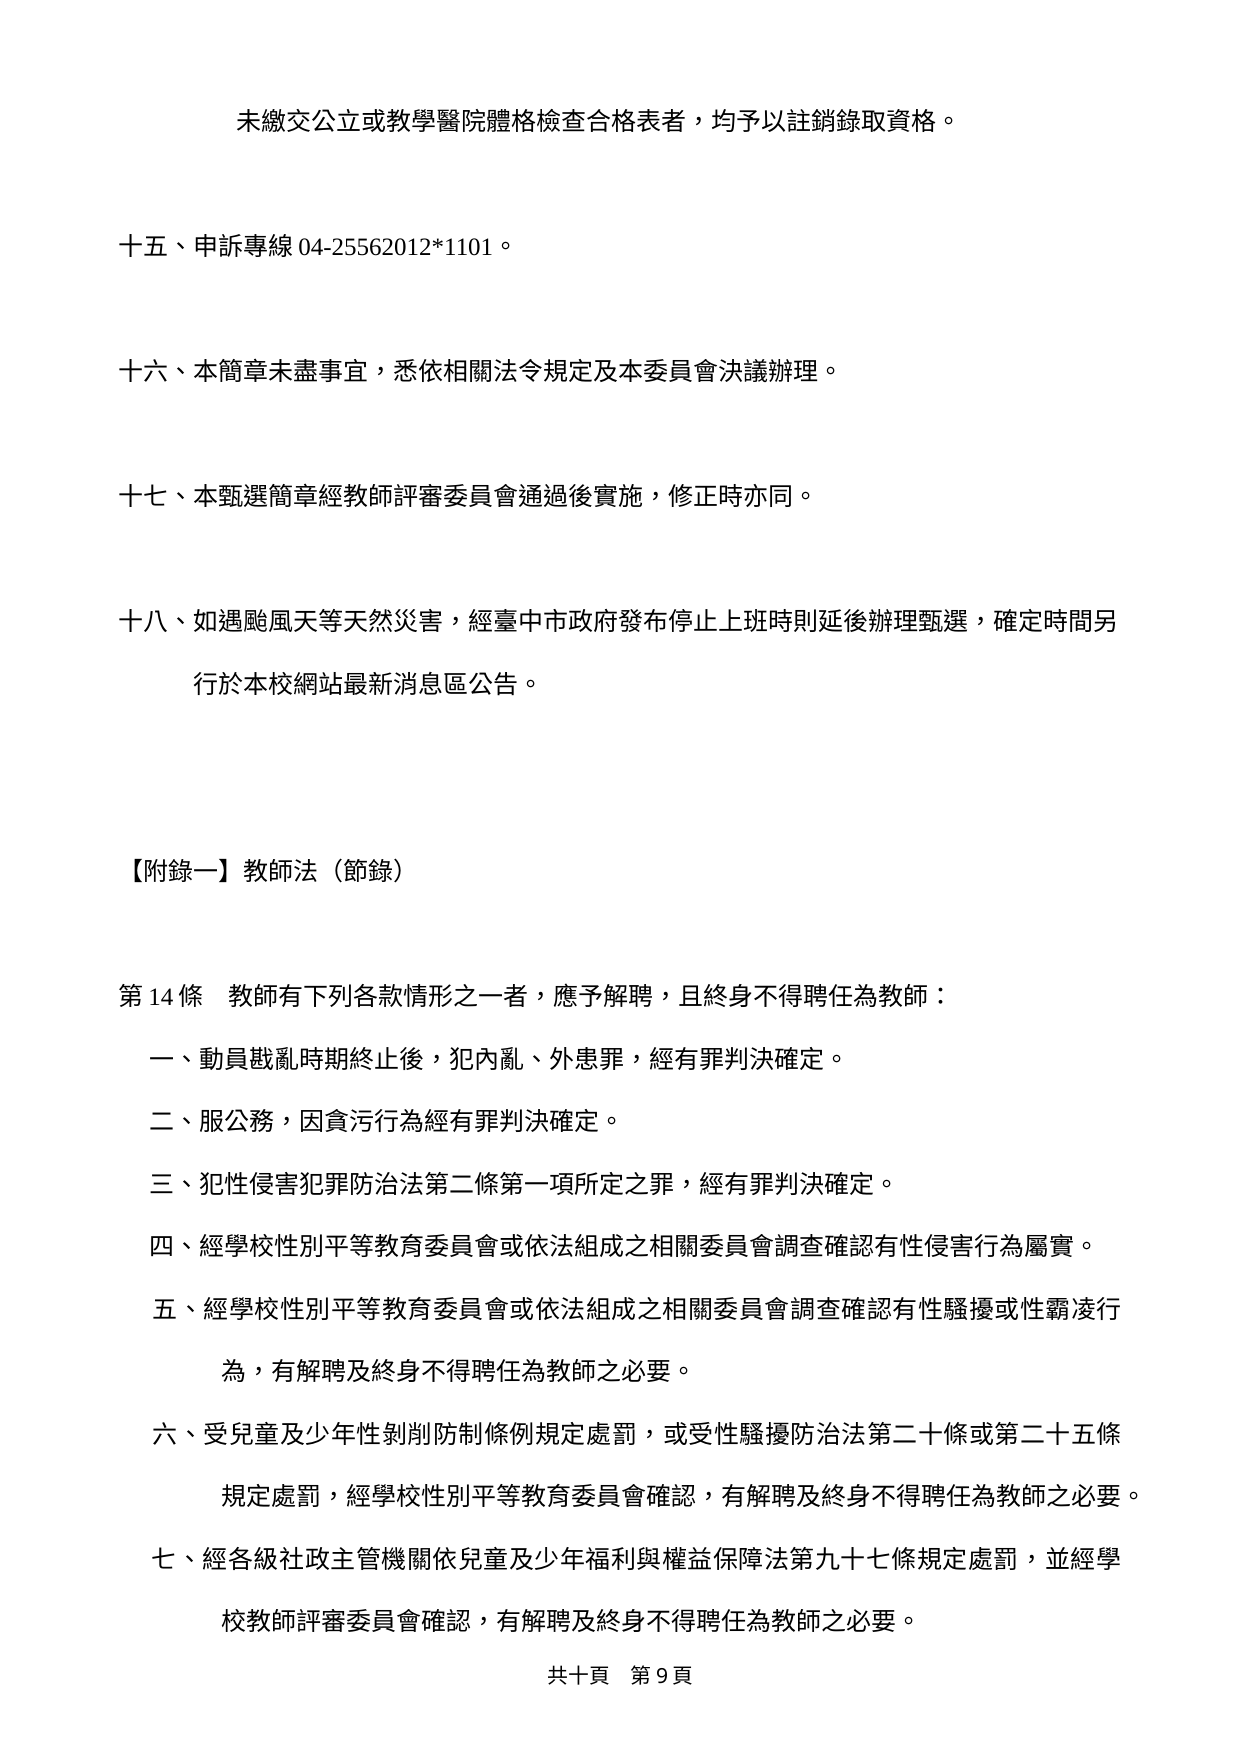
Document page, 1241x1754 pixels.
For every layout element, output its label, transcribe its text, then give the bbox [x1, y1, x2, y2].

text 一、動員戡亂時期終止後，犯內亂、外患罪，經有罪判決確定。 [118, 1016, 1122, 1078]
text 四、經學校性別平等教育委員會或依法組成之相關委員會調查確認有性侵害行為屬實。 [118, 1203, 1122, 1266]
text 五、經學校性別平等教育委員會或依法組成之相關委員會調查確認有性騷擾或性霸凌行為，有解聘及終身不得聘任為教師之必要。 [118, 1266, 1122, 1391]
text 十五、申訴專線04-25562012*1101。 [118, 203, 1122, 266]
text 六、受兒童及少年性剝削防制條例規定處罰，或受性騷擾防治法第二十條或第二十五條規定處罰，經學校性別平等教育委員會確認，有解聘及終身不得聘任為教師之必要。 [118, 1391, 1122, 1516]
text 三、犯性侵害犯罪防治法第二條第一項所定之罪，經有罪判決確定。 [118, 1141, 1122, 1203]
text 【附錄一】教師法（節錄） [118, 828, 1122, 891]
list 未繳交公立或教學醫院體格檢查合格表者，均予以註銷錄取資格。 [149, 78, 1122, 141]
text 十八、如遇颱風天等天然災害，經臺中市政府發布停止上班時則延後辦理甄選，確定時間另行於本校網站最新消息區公告。 [118, 578, 1122, 703]
text 第14條 教師有下列各款情形之一者，應予解聘，且終身不得聘任為教師： [118, 953, 1122, 1016]
text 七、經各級社政主管機關依兒童及少年福利與權益保障法第九十七條規定處罰，並經學校教師評審委員會確認，有解聘及終身不得聘任為教師之必要。 [117, 1516, 1122, 1641]
text 二、服公務，因貪污行為經有罪判決確定。 [118, 1078, 1122, 1141]
text 十六、本簡章未盡事宜，悉依相關法令規定及本委員會決議辦理。 [118, 328, 1122, 391]
text 十七、本甄選簡章經教師評審委員會通過後實施，修正時亦同。 [118, 453, 1122, 516]
